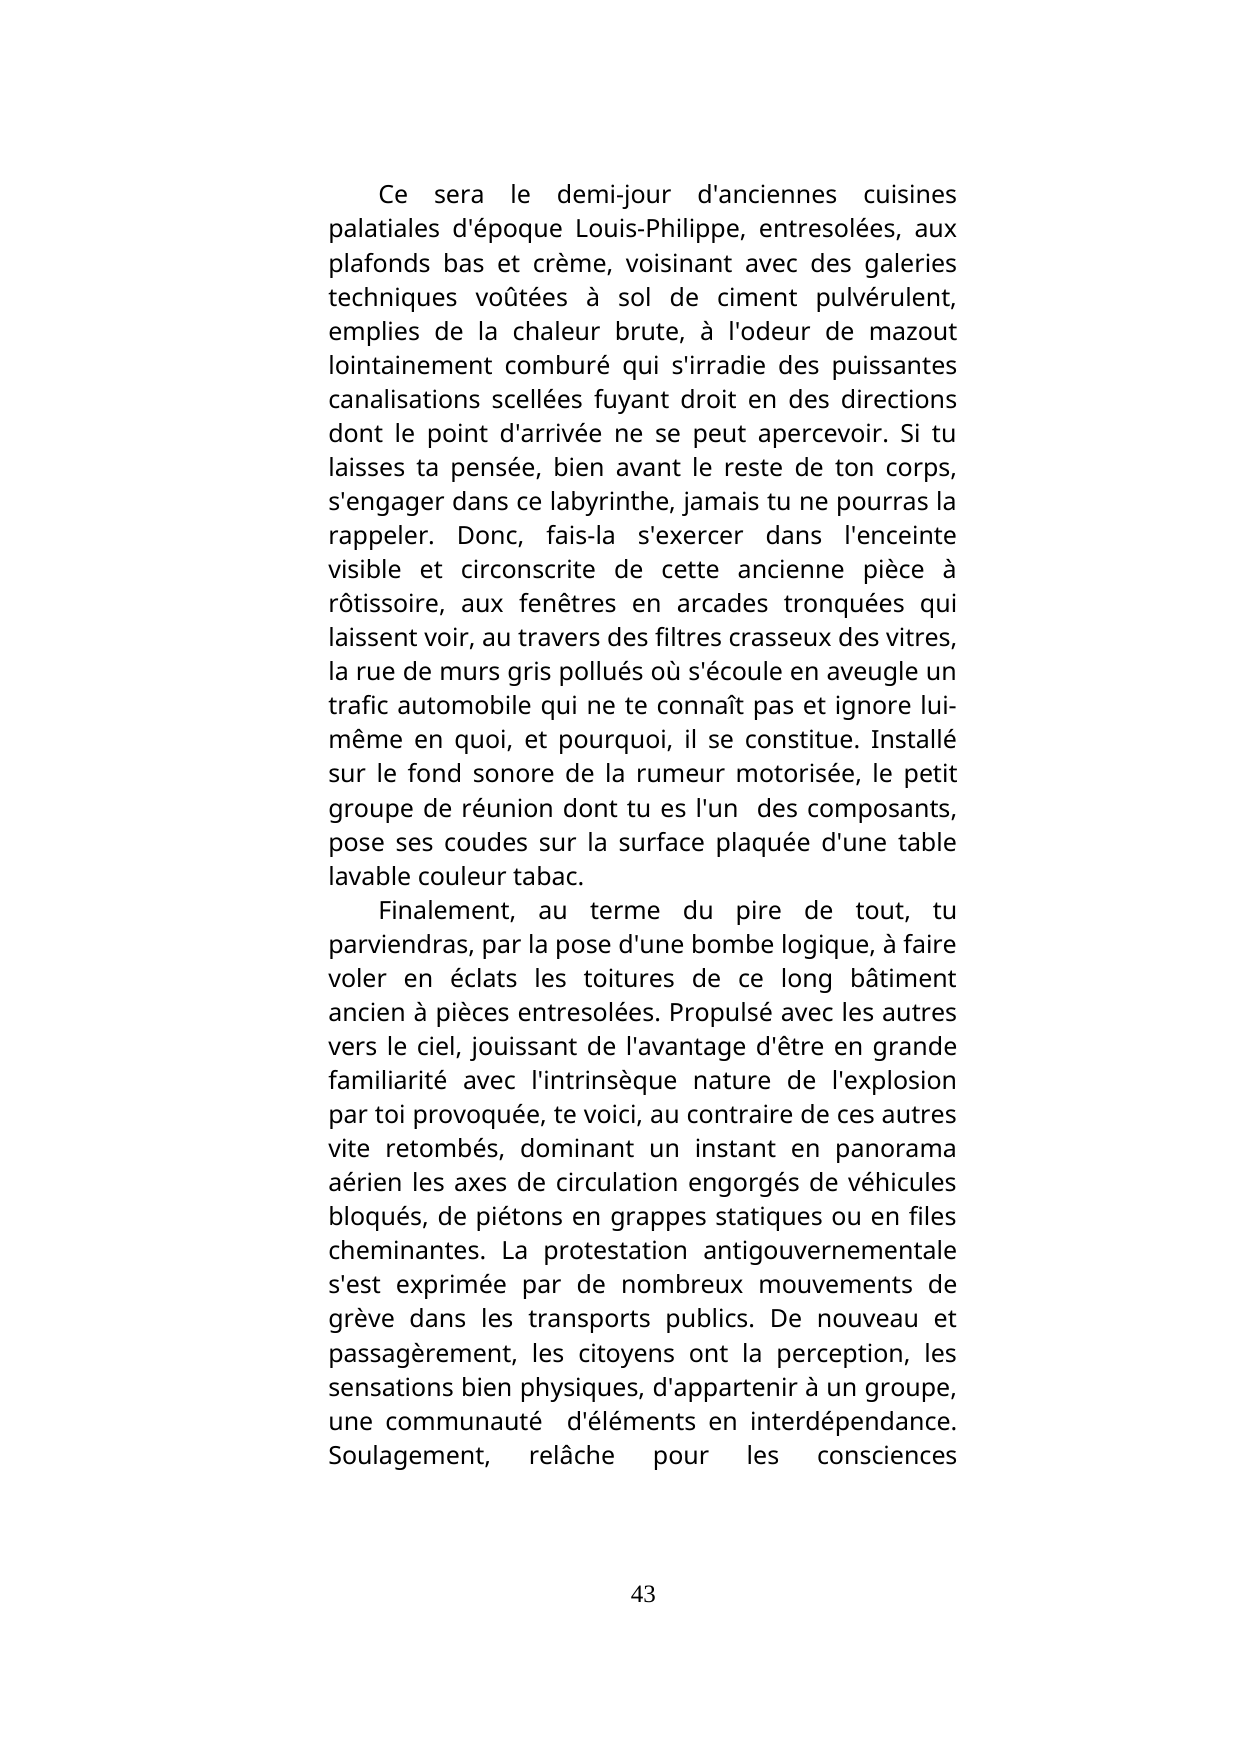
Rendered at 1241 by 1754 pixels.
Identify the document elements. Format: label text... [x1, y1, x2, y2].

text Finalement, au terme du pire de tout, tu parviendras, par la pose d'une bombe logique, à faire voler en éclats les toitures de ce long bâtiment ancien à pièces entresolées. Propulsé avec les autres vers le ciel, jouissant de l'avantage d'être en grande familiarité avec l'intrinsèque nature de l'explosion par toi provoquée, te voici, au contraire de ces autres vite retombés, dominant un instant en panorama aérien les axes de circulation engorgés de véhicules bloqués, de piétons en grappes statiques ou en files cheminantes. La protestation antigouvernementale s'est exprimée par de nombreux mouvements de grève dans les transports publics. De nouveau et passagèrement, les citoyens ont la perception, les sensations bien physiques, d'appartenir à un groupe, une communauté d'éléments en interdépendance. Soulagement, relâche pour les consciences [328, 892, 958, 1471]
text Ce sera le demi-jour d'anciennes cuisines palatiales d'époque Louis-Philippe, entresolées, aux plafonds bas et crème, voisinant avec des galeries techniques voûtées à sol de ciment pulvérulent, emplies de la chaleur brute, à l'odeur de mazout lointainement comburé qui s'irradie des puissantes canalisations scellées fuyant droit en des directions dont le point d'arrivée ne se peut apercevoir. Si tu laisses ta pensée, bien avant le reste de ton corps, s'engager dans ce labyrinthe, jamais tu ne pourras la rappeler. Donc, fais-la s'exercer dans l'enceinte visible et circonscrite de cette ancienne pièce à rôtissoire, aux fenêtres en arcades tronquées qui laissent voir, au travers des filtres crasseux des vitres, la rue de murs gris pollués où s'écoule en aveugle un trafic automobile qui ne te connaît pas et ignore lui-même en quoi, et pourquoi, il se constitue. Installé sur le fond sonore de la rumeur motorisée, le petit groupe de réunion dont tu es l'un des composants, pose ses coudes sur la surface plaquée d'une table lavable couleur tabac. [328, 177, 958, 892]
